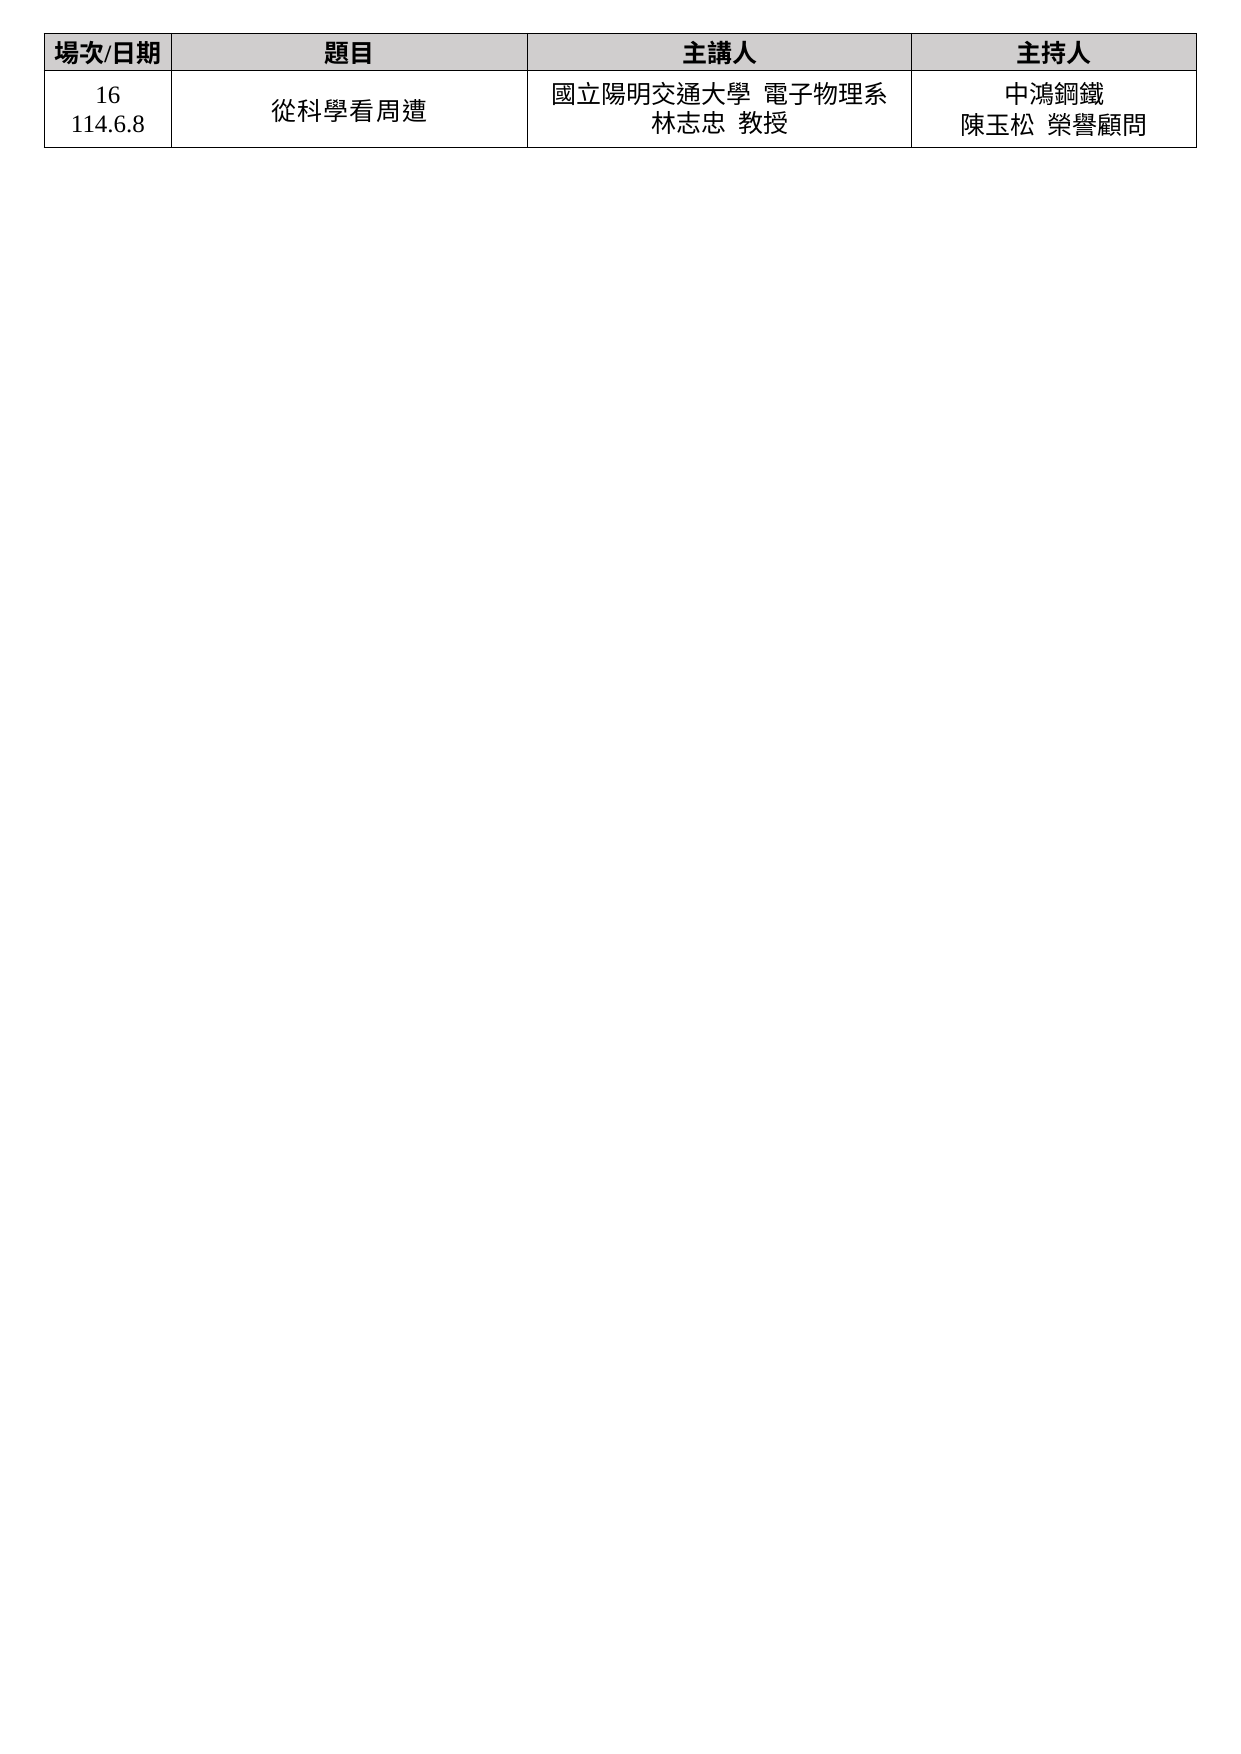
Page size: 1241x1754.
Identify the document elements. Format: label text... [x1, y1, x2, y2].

table_cell 中鴻鋼鐵 陳玉松 榮譽顧問 [912, 71, 1196, 147]
table_header 場次/日期 [45, 34, 171, 70]
table_header 題目 [172, 34, 527, 70]
table_cell 從科學看周遭 [172, 71, 527, 147]
table_header 主持人 [912, 34, 1196, 70]
table_cell 16 114.6.8 [45, 71, 171, 147]
table_cell 國立陽明交通大學 電子物理系 林志忠 教授 [528, 71, 911, 147]
table_header 主講人 [528, 34, 911, 70]
